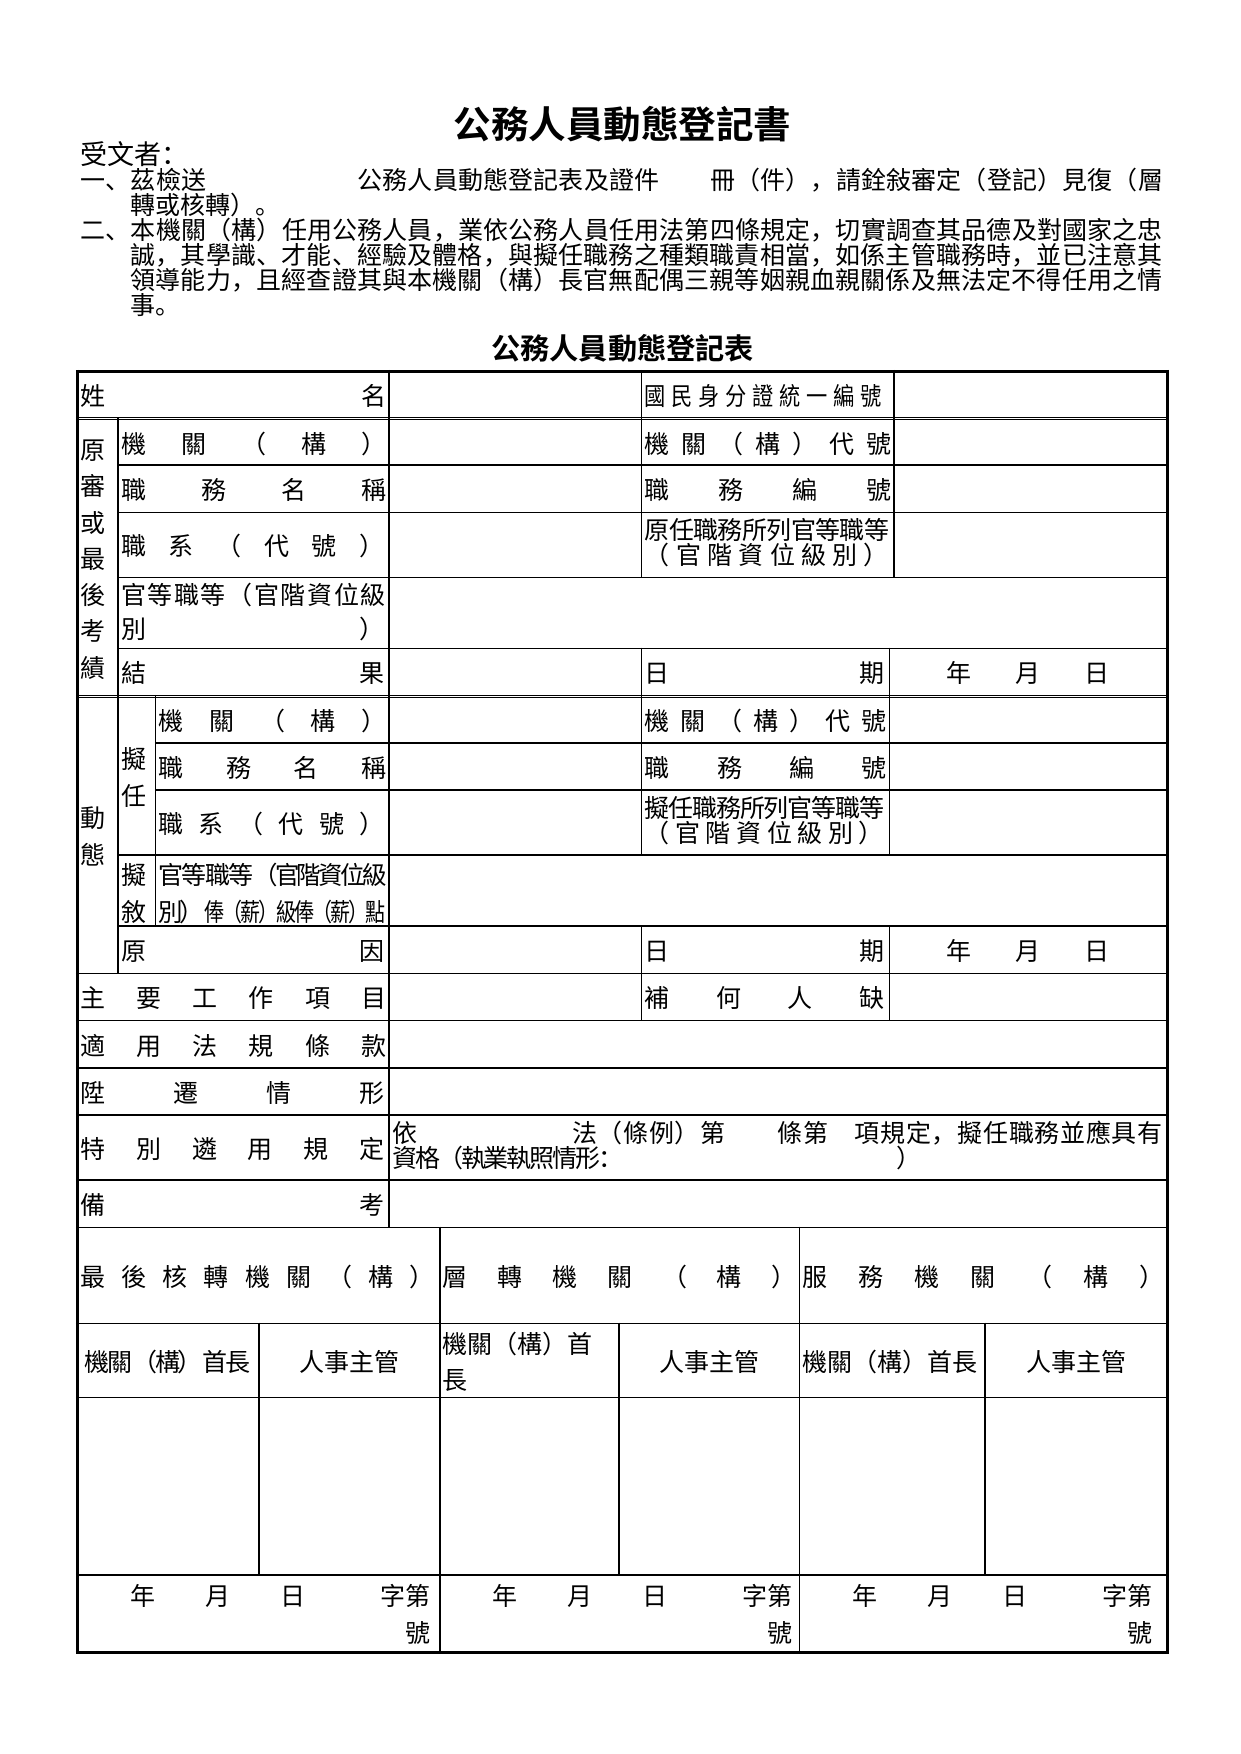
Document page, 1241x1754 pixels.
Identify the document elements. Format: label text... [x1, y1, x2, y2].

table_cell 補何人缺 [642, 974, 889, 1020]
table_cell 國民身分證統一編號 [642, 373, 893, 417]
table_cell 年 月 日 [890, 649, 1166, 695]
table_cell 人事主管 [620, 1324, 799, 1397]
table_cell 人事主管 [986, 1324, 1166, 1397]
table_cell 依 法（條例）第 條第 項規定，擬任職務並應具有 資格（執業執照情形： ） [390, 1116, 1166, 1179]
table_cell [895, 466, 1166, 512]
table_cell [390, 578, 1166, 647]
table_cell 日期 [642, 927, 889, 972]
table_cell 機關（構）代號 [642, 698, 889, 742]
table_cell 主要工作項目 [79, 974, 388, 1020]
table_cell [390, 1181, 1166, 1227]
table_cell 擬敘 [119, 856, 155, 925]
table_cell 擬任 [119, 698, 155, 854]
table_cell [390, 513, 641, 577]
table_cell [390, 974, 641, 1020]
table_cell 陞遷情形 [79, 1069, 388, 1114]
table_cell 機關（構） [156, 698, 388, 742]
table_cell 年 月 日 字第 號 [441, 1576, 799, 1651]
table_cell 機關（構）首長 [800, 1324, 984, 1397]
table_cell [890, 698, 1166, 742]
table_cell [800, 1398, 984, 1574]
table_cell 原審或 最後考績 [79, 420, 117, 695]
table_cell 適用法規條款 [79, 1021, 388, 1067]
table_cell 職務編號 [642, 744, 889, 789]
table_cell 機關（構）首長 [441, 1324, 618, 1397]
table_cell 年 月 日 字第號 [79, 1576, 439, 1651]
table_cell 職務編號 [642, 466, 893, 512]
table_cell [890, 974, 1166, 1020]
table_cell [390, 927, 641, 972]
table_cell [390, 466, 641, 512]
table_cell 職系（代號） [119, 513, 388, 577]
table_cell [390, 420, 641, 464]
table_cell 備考 [79, 1181, 388, 1227]
table_cell 最後核轉機關（構） [79, 1228, 439, 1323]
table_cell [890, 791, 1166, 854]
table_cell 官等職等（官階資位級別）俸（薪）級俸（薪）點（額） [156, 856, 388, 925]
table_cell [390, 856, 1166, 925]
table_cell [390, 1021, 1166, 1067]
table_cell [390, 791, 641, 854]
table_cell [390, 649, 641, 695]
table_cell 日期 [642, 649, 889, 695]
table_cell 人事主管 [260, 1324, 439, 1397]
table_cell [890, 744, 1166, 789]
table_cell 結果 [119, 649, 388, 695]
table_cell [986, 1398, 1166, 1574]
table_cell 原任職務所列官等職等 （官階資位級別） [642, 513, 893, 577]
table_cell 機關（構）首長 [79, 1324, 258, 1397]
table_cell [620, 1398, 799, 1574]
table_cell 擬任職務所列官等職等 （官階資位級別） [642, 791, 889, 854]
table_cell [390, 744, 641, 789]
table_cell [390, 698, 641, 742]
table_cell 層轉機關（構） [441, 1228, 799, 1323]
table_cell [390, 1069, 1166, 1114]
table_cell 動態 [79, 698, 117, 972]
table_cell 姓名 [79, 373, 388, 417]
table_cell [895, 420, 1166, 464]
table_cell [895, 513, 1166, 577]
table_header 公務人員動態登記書 受文者： 一、茲檢送 公務人員動態登記表及證件 冊（件），請銓敍審定（登記）見復（層轉或核轉）。 二、本機關（構）任用公務人員，業依公務人員任用法第四條規定，切實調查其品德及對國家之忠誠，其學識、才能、經驗及體格，與擬任職務之種類職責相當，如係主管職務時，並已注意其領導能力，且經查證其與本機關（構）長官無配偶三親等姻親血親關係及無法定不得任用之情事。 公務人員動態登記表 [78, 111, 1167, 370]
table_cell 職務名稱 [156, 744, 388, 789]
table_cell [441, 1398, 618, 1574]
table_cell [390, 373, 641, 417]
table_cell 年 月 日 字第 號 [800, 1576, 1166, 1651]
table_cell 機關（構）代號 [642, 420, 893, 464]
table_cell [895, 373, 1166, 417]
table_cell [260, 1398, 439, 1574]
table_cell 特別遴用規定 [79, 1116, 388, 1179]
table_cell 年 月 日 [890, 927, 1166, 972]
table_cell 原因 [119, 927, 388, 972]
table_cell 職務名稱 [119, 466, 388, 512]
table_cell 職系（代號） [156, 791, 388, 854]
table_cell [79, 1398, 258, 1574]
table_cell 服務機關（構） [800, 1228, 1166, 1323]
table_cell 機關（構） [119, 420, 388, 464]
table_cell 官等職等（官階資位級別） 俸（薪）級俸（薪）點（額） [119, 578, 388, 647]
